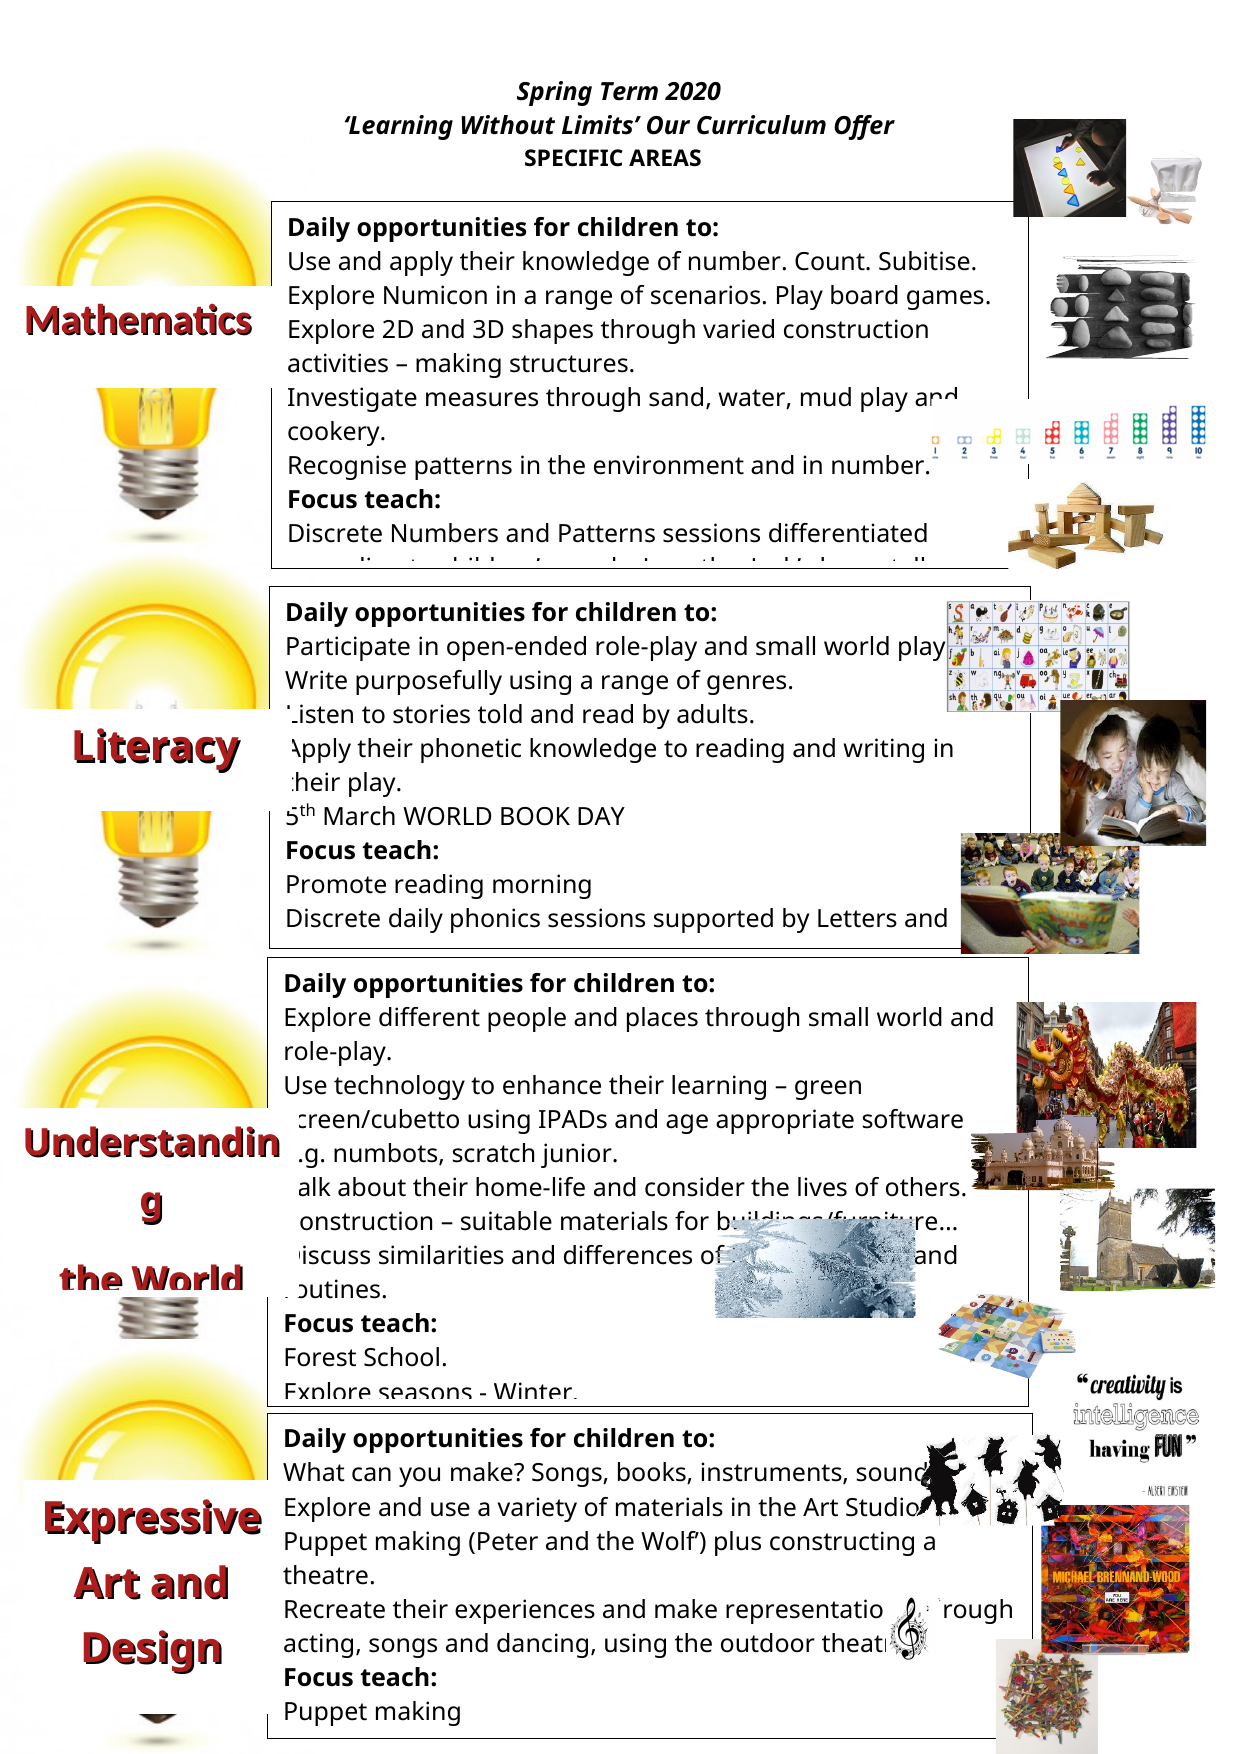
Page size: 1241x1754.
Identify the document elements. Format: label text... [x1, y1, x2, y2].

text Daily opportunities for children to: [283, 965, 1013, 999]
text Apply their phonetic knowledge to reading and writing in their play. [292, 731, 1015, 799]
text Focus teach: [283, 1659, 995, 1693]
text Recreate their experiences and make representations through [283, 1591, 1017, 1625]
text Literacy [32, 716, 277, 773]
text [1127, 142, 1165, 173]
text Listen to stories told and read by adults. [285, 697, 1015, 731]
text Explore seasons - Winter. [283, 1374, 1013, 1398]
text Explore and use a variety of materials in the Art Studio. [283, 1489, 938, 1523]
text Investigate measures through sand, water, mud play and cookery. [287, 379, 1013, 448]
text the World [18, 1253, 284, 1289]
text Discuss similarities and differences of family customs and routines. [901, 1238, 1013, 1306]
text Expressive Art and Design [38, 1487, 264, 1674]
text Explore Numicon in a range of scenarios. Play board games. [287, 277, 1013, 311]
text Daily opportunities for children to: [285, 594, 1015, 628]
text Mathematics [15, 293, 260, 344]
text Puppet making (Peter and the Wolf’) plus constructing a theatre. [283, 1523, 1017, 1591]
text Explore different people and places through small world and role-play. [283, 999, 1013, 1068]
text 5th March WORLD BOOK DAY [285, 799, 1015, 833]
text Daily opportunities for children to: [287, 209, 1013, 243]
text Puppet making [283, 1693, 995, 1728]
text Discrete daily phonics sessions supported by Letters and Sounds. [285, 901, 960, 941]
text Promote reading morning [285, 867, 960, 901]
text Use technology to enhance their learning – green screen/cubetto using IPADs and age appropriate software e.g. numbots, scratch junior. [283, 1068, 1013, 1170]
text Forest School. [283, 1340, 1011, 1374]
text Focus teach: [287, 482, 1008, 516]
text Discrete Numbers and Patterns sessions differentiated according to children’s needs. Length – Jack’s beanstalk. [287, 516, 1008, 561]
text Understanding [18, 1115, 284, 1225]
text Explore 2D and 3D shapes through varied construction activities – making structures. [287, 311, 1013, 379]
text SPECIFIC AREAS [314, 142, 1013, 173]
text acting, songs and dancing, using the outdoor theatre. [283, 1625, 886, 1659]
text acting, songs and dancing, using the outdoor theatre. [943, 1625, 1017, 1659]
text Participate in open-ended role-play and small world play. [285, 628, 946, 662]
text Daily opportunities for children to: [283, 1421, 1017, 1455]
text Recognise patterns in the environment and in number. [287, 448, 1013, 482]
text Focus teach: [283, 1306, 960, 1340]
text Write purposefully using a range of genres. [285, 662, 946, 697]
text Construction – suitable materials for buildings/furniture… [299, 1204, 1013, 1238]
text Focus teach: [285, 833, 960, 867]
text Talk about their home-life and consider the lives of others. [299, 1170, 1013, 1204]
text Discuss similarities and differences of family customs and routines. [283, 1238, 749, 1306]
text What can you make? Songs, books, instruments, sounds… [283, 1455, 928, 1489]
text Use and apply their knowledge of number. Count. Subitise. [287, 243, 1013, 277]
